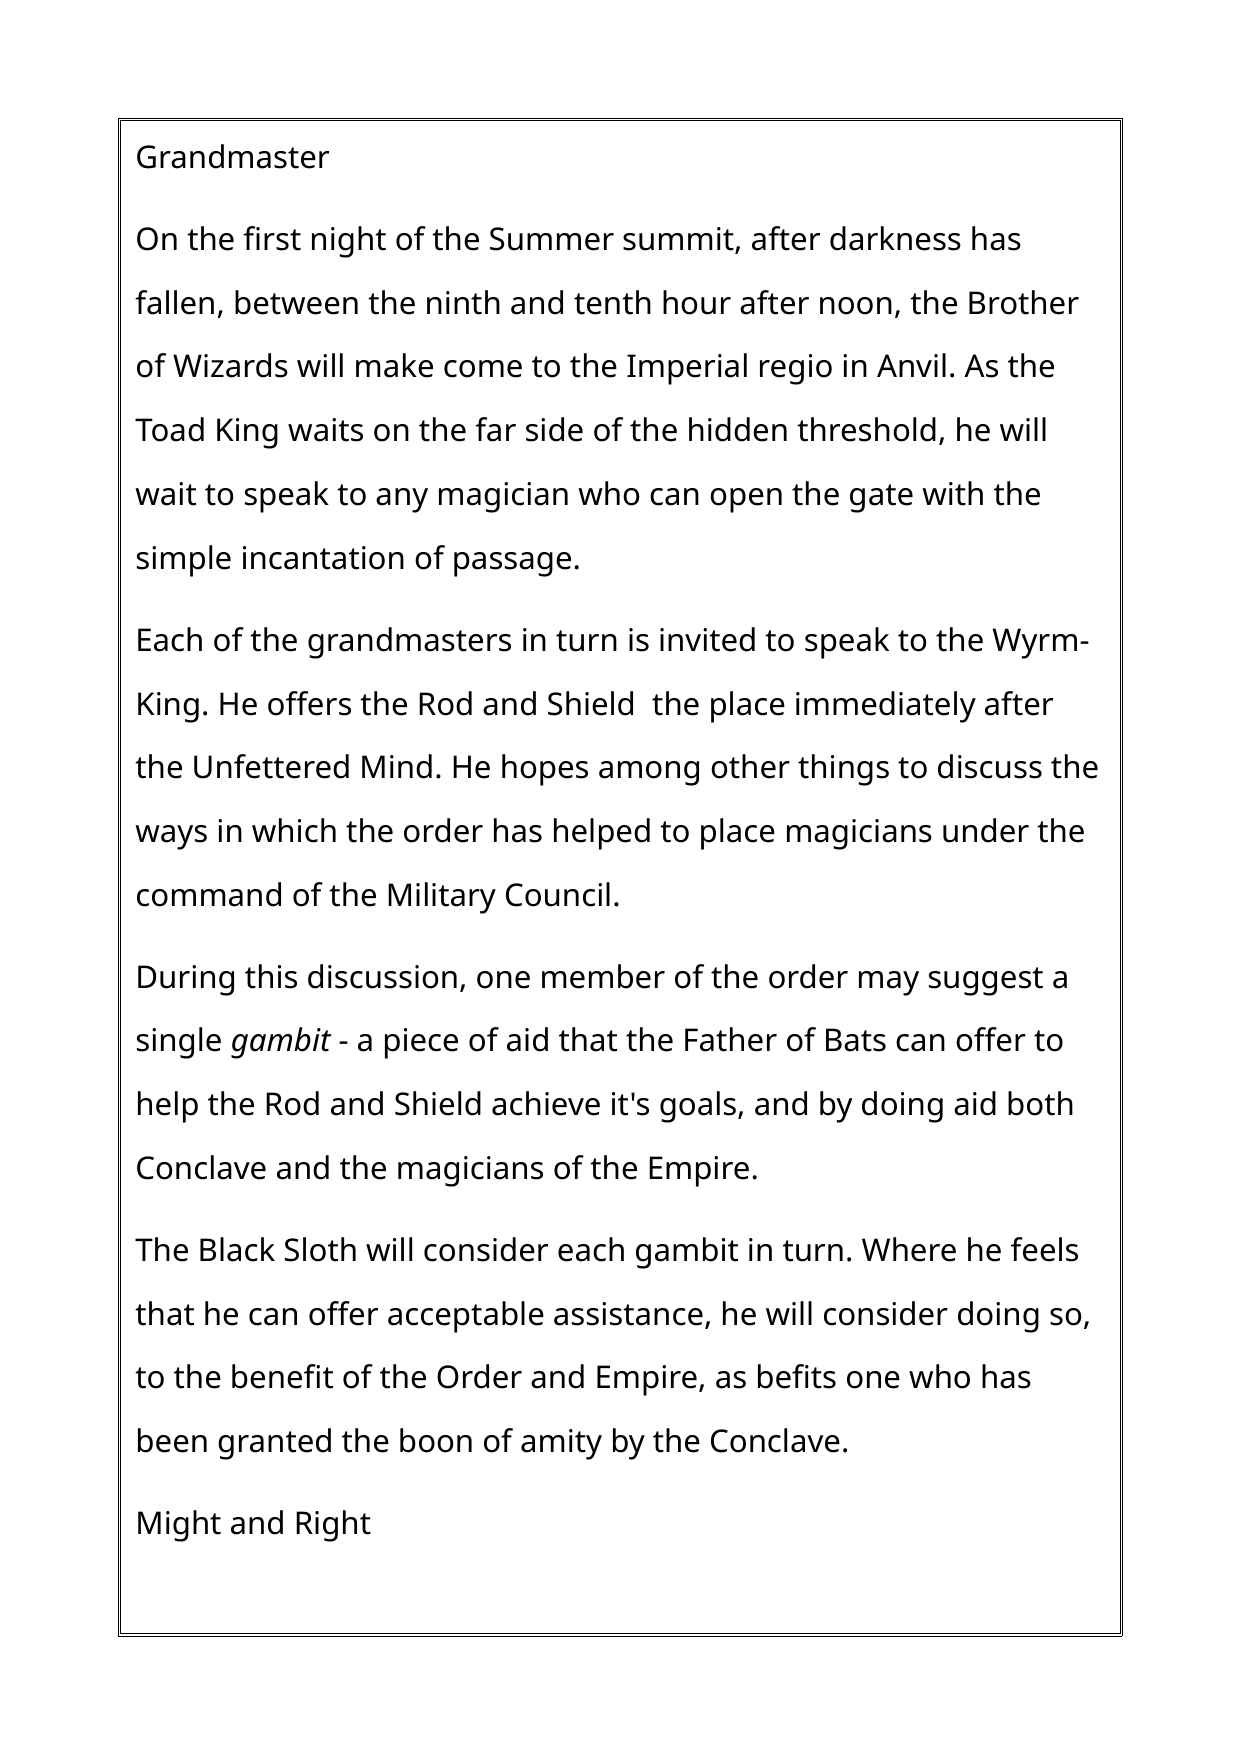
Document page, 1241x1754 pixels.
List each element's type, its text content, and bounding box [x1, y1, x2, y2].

text Each of the grandmasters in turn is invited to speak to the Wyrm-King. He offers the Rod and Shield the place immediately after the Unfettered Mind. He hopes among other things to discuss the ways in which the order has helped to place magicians under the command of the Military Council. [135, 618, 1105, 916]
text The Black Sloth will consider each gambit in turn. Where he feels that he can offer acceptable assistance, he will consider doing so, to the benefit of the Order and Empire, as befits one who has been granted the boon of amity by the Conclave. [135, 1228, 1105, 1462]
text Might and Right [135, 1501, 1105, 1543]
text On the first night of the Summer summit, after darkness has fallen, between the ninth and tenth hour after noon, the Brother of Wizards will make come to the Imperial regio in Anvil. As the Toad King waits on the far side of the hidden threshold, he will wait to speak to any magician who can open the gate with the simple incantation of passage. [135, 217, 1105, 579]
text During this discussion, one member of the order may suggest a single gambit - a piece of aid that the Father of Bats can offer to help the Rod and Shield achieve it's goals, and by doing aid both Conclave and the magicians of the Empire. [135, 954, 1105, 1189]
text Grandmaster [135, 135, 1105, 178]
